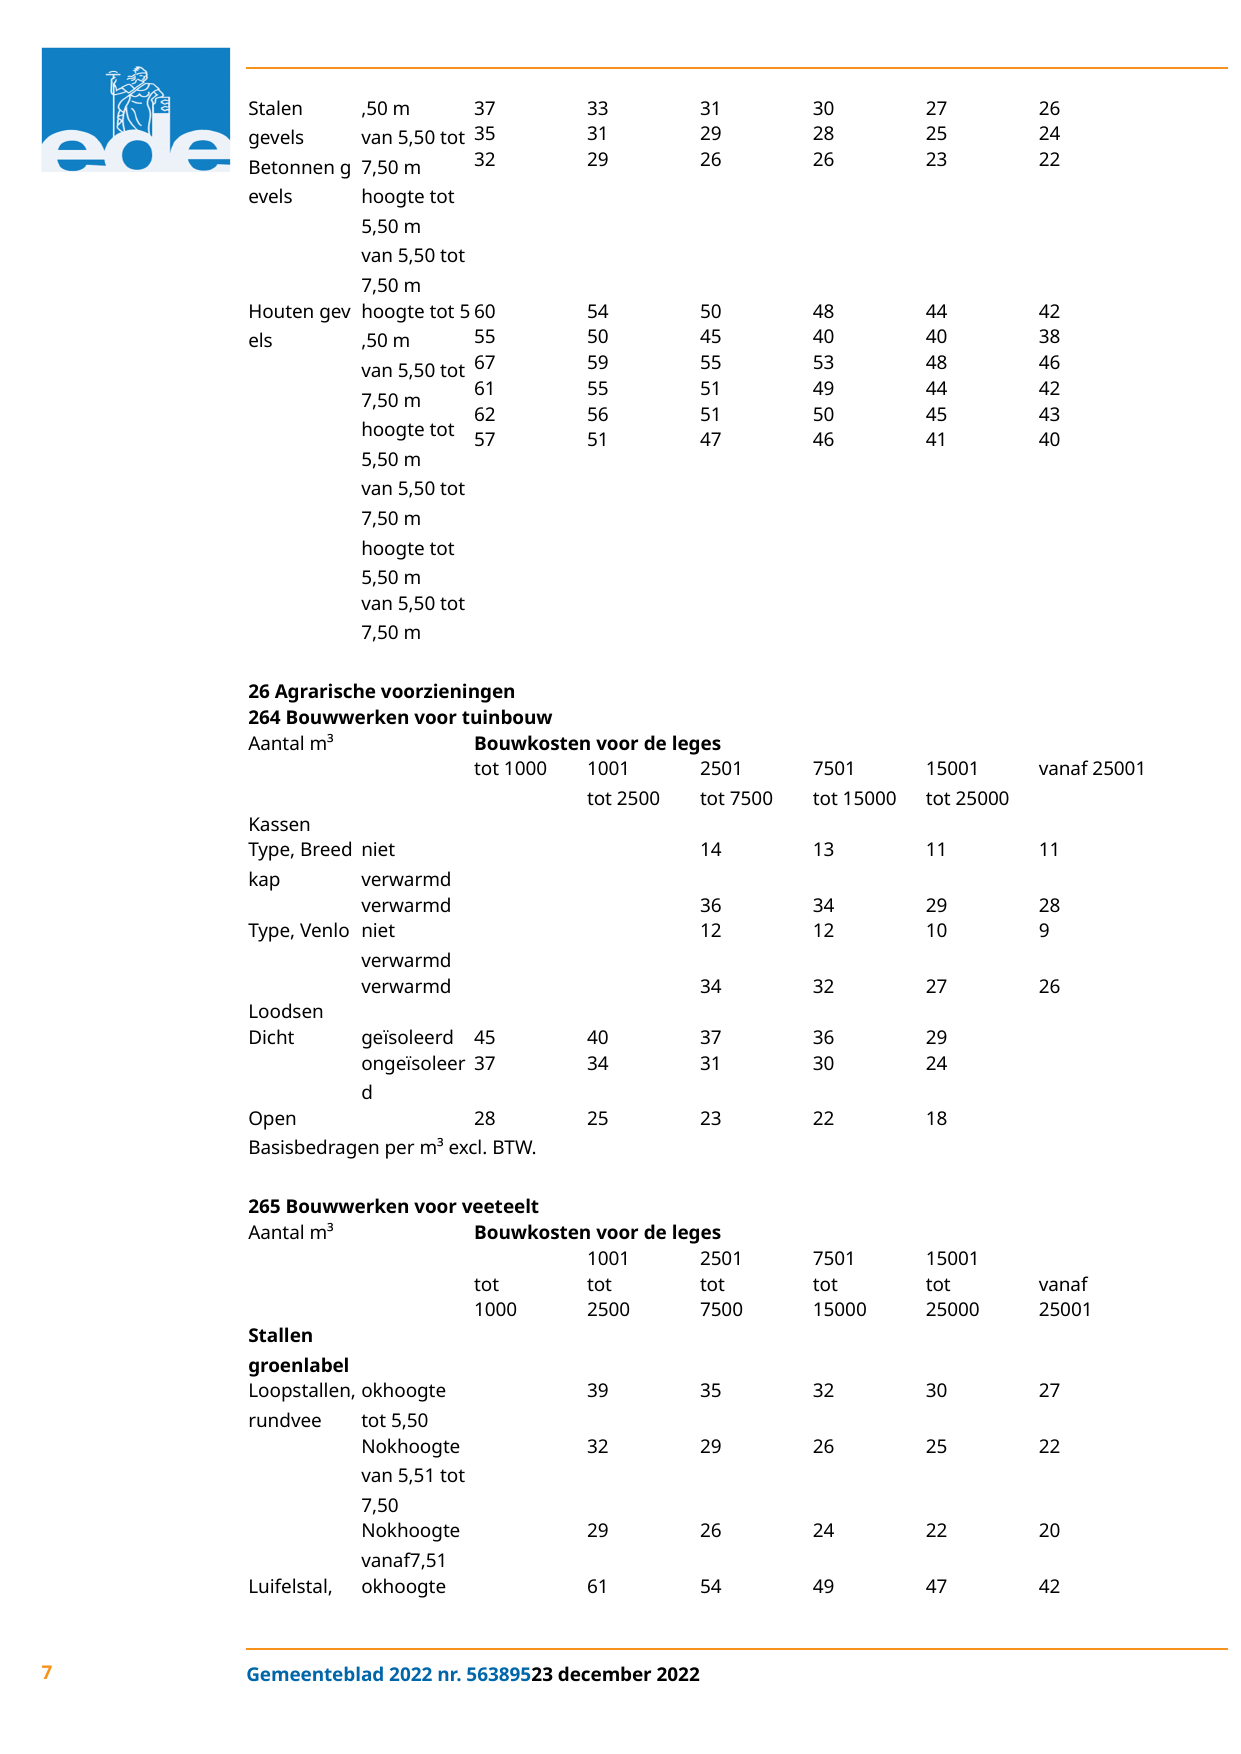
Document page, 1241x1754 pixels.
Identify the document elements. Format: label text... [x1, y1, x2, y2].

table_cell [700, 1322, 813, 1377]
table_cell Nokhoogte van 5,51 tot 7,50 [361, 1433, 474, 1518]
picture [41, 47, 231, 172]
table_cell 36 [813, 1024, 926, 1050]
table_cell 61 [474, 375, 587, 401]
table_cell 51 [587, 427, 700, 590]
table_cell 32 [474, 146, 587, 298]
table_cell [474, 1573, 587, 1599]
table_cell 26 [813, 146, 926, 298]
table_cell [587, 918, 700, 973]
table_cell [361, 1322, 474, 1377]
table_cell [587, 590, 700, 645]
table_cell [474, 973, 587, 998]
table_header 26 Agrarische voorzieningen [248, 678, 1152, 704]
table_cell 12 [813, 918, 926, 973]
table_cell 25000 [926, 1296, 1038, 1322]
table_cell [248, 892, 361, 917]
table_cell [813, 999, 926, 1024]
table_cell okhoogte tot 5,50 [361, 1378, 474, 1433]
table_cell 40 [926, 324, 1038, 349]
table_cell 26 [813, 1433, 926, 1518]
table_cell 26 [700, 146, 813, 298]
table_cell 47 [700, 427, 813, 590]
table_cell [813, 1322, 926, 1377]
table_cell 42 [1039, 375, 1152, 401]
table_cell [474, 892, 587, 917]
table_cell 1001 [587, 1245, 700, 1271]
table_cell 18 [926, 1105, 1038, 1131]
table_cell hoogte tot 5,50 m van 5,50 tot 7,50 m hoogte tot 5,50 m van 5,50 tot 7,50 m hoogte tot 5,50 m [361, 298, 474, 590]
table_cell 35 [474, 121, 587, 146]
table_cell [248, 590, 361, 645]
table_cell [1039, 811, 1152, 836]
table_cell Nokhoogte vanaf7,51 [361, 1518, 474, 1573]
table_cell [474, 1433, 587, 1518]
table_cell 22 [1039, 146, 1152, 298]
table_cell [587, 999, 700, 1024]
table_cell [474, 836, 587, 892]
table_cell Aantal m³ [248, 730, 474, 811]
table_cell tot [587, 1271, 700, 1296]
table_cell [474, 590, 587, 645]
table_cell 12 [700, 918, 813, 973]
table_cell 38 [1039, 324, 1152, 349]
table_cell vanaf 25001 [1039, 755, 1152, 811]
table_cell 14 [700, 836, 813, 892]
table_cell 15001 [926, 1245, 1038, 1271]
table_cell Bouwkosten voor de leges [474, 1219, 1152, 1245]
table_cell 48 [813, 298, 926, 324]
table_cell 26 [1039, 973, 1152, 998]
table_cell 2500 [587, 1296, 700, 1322]
table_cell 40 [813, 324, 926, 349]
table_cell [248, 1433, 361, 1518]
table_cell 62 [474, 401, 587, 427]
table_cell Houten gevels [248, 298, 361, 590]
table_cell 45 [700, 324, 813, 349]
table_cell [700, 999, 813, 1024]
table_cell [813, 590, 926, 645]
table_cell niet verwarmd [361, 836, 474, 892]
table_cell 57 [474, 427, 587, 590]
table_cell 41 [926, 427, 1038, 590]
table_cell 34 [587, 1050, 700, 1105]
table_cell 25 [926, 121, 1038, 146]
table_cell 29 [700, 121, 813, 146]
table_cell van 5,50 tot 7,50 m [361, 590, 474, 645]
table_cell tot [813, 1271, 926, 1296]
table_cell 31 [700, 95, 813, 121]
table_cell [474, 918, 587, 973]
table_cell [361, 999, 474, 1024]
table_cell 30 [926, 1378, 1038, 1433]
table_cell 30 [813, 1050, 926, 1105]
table_cell Kassen [248, 811, 361, 836]
table_cell 2501 [700, 1245, 813, 1271]
table_cell 31 [700, 1050, 813, 1105]
table_cell 54 [587, 298, 700, 324]
table_cell 10 [926, 918, 1038, 973]
table_cell Type, Breedkap [248, 836, 361, 892]
table_cell 23 [700, 1105, 813, 1131]
table_cell [248, 1050, 361, 1105]
table_cell 53 [813, 350, 926, 375]
table_cell verwarmd [361, 892, 474, 917]
table_cell 29 [926, 1024, 1038, 1050]
table_cell 60 [474, 298, 587, 324]
table_cell 45 [926, 401, 1038, 427]
table_cell 44 [926, 375, 1038, 401]
table_cell 20 [1039, 1518, 1152, 1573]
table_cell 29 [700, 1433, 813, 1518]
table_cell 45 [474, 1024, 587, 1050]
table_cell 2501 tot 7500 [700, 755, 813, 811]
table_cell 50 [813, 401, 926, 427]
table_cell 51 [700, 401, 813, 427]
table_cell 42 [1039, 1573, 1152, 1599]
table_cell 33 [587, 95, 700, 121]
table_cell [926, 999, 1038, 1024]
table_cell 67 [474, 350, 587, 375]
table_cell tot [700, 1271, 813, 1296]
table_cell Open [248, 1105, 361, 1131]
table_cell 56 [587, 401, 700, 427]
table_cell 29 [587, 1518, 700, 1573]
table_cell 9 [1039, 918, 1152, 973]
table_cell 47 [926, 1573, 1038, 1599]
table_cell 55 [587, 375, 700, 401]
table_cell Bouwkosten voor de leges [474, 730, 1152, 755]
table_cell 27 [926, 95, 1038, 121]
table_cell 22 [926, 1518, 1038, 1573]
table_cell ongeïsoleerd [361, 1050, 474, 1105]
table_cell [1039, 1322, 1152, 1377]
table_cell 22 [813, 1105, 926, 1131]
table_cell tot [474, 1271, 587, 1296]
table_cell [1039, 1105, 1152, 1131]
table_cell vanaf [1039, 1271, 1152, 1296]
table_cell 28 [1039, 892, 1152, 917]
table_cell [474, 1378, 587, 1433]
table_cell geïsoleerd [361, 1024, 474, 1050]
table_cell 39 [587, 1378, 700, 1433]
table_cell 15000 [813, 1296, 926, 1322]
table_cell 27 [1039, 1378, 1152, 1433]
table_cell 44 [926, 298, 1038, 324]
table_cell 11 [926, 836, 1038, 892]
table_header 265 Bouwwerken voor veeteelt [248, 1194, 1152, 1219]
table_cell [587, 836, 700, 892]
table_cell 36 [700, 892, 813, 917]
table_cell 51 [700, 375, 813, 401]
table_cell 54 [700, 1573, 813, 1599]
table_cell 49 [813, 375, 926, 401]
table_cell [926, 1322, 1038, 1377]
table_cell Aantal m³ [248, 1219, 474, 1322]
table_cell 43 [1039, 401, 1152, 427]
table_cell [587, 811, 700, 836]
table_cell 1001 tot 2500 [587, 755, 700, 811]
table_cell 28 [474, 1105, 587, 1131]
table_cell niet verwarmd [361, 918, 474, 973]
table_cell [926, 590, 1038, 645]
table_cell Type, Venlo [248, 918, 361, 973]
table_cell 42 [1039, 298, 1152, 324]
table_cell 55 [474, 324, 587, 349]
table_cell [587, 1322, 700, 1377]
table_cell 34 [700, 973, 813, 998]
table_cell 40 [587, 1024, 700, 1050]
table_cell tot 1000 [474, 755, 587, 811]
table_cell 29 [587, 146, 700, 298]
table_cell [700, 811, 813, 836]
table_cell [587, 973, 700, 998]
table_cell 37 [474, 1050, 587, 1105]
table_cell Loopstallen, rundvee [248, 1378, 361, 1433]
table_cell 26 [1039, 95, 1152, 121]
text Basisbedragen per m³ excl. BTW. [248, 1134, 1152, 1160]
table_cell verwarmd [361, 973, 474, 998]
table_cell 7500 [700, 1296, 813, 1322]
table_cell 59 [587, 350, 700, 375]
table_cell 28 [813, 121, 926, 146]
table_cell [361, 1105, 474, 1131]
table_cell 15001 tot 25000 [926, 755, 1038, 811]
table_cell 46 [813, 427, 926, 590]
table_cell [813, 811, 926, 836]
table_cell 55 [700, 350, 813, 375]
table_cell 25001 [1039, 1296, 1152, 1322]
table_cell Loodsen [248, 999, 361, 1024]
table_cell 32 [813, 1378, 926, 1433]
table_cell 24 [1039, 121, 1152, 146]
table_cell 29 [926, 892, 1038, 917]
table_cell [474, 1518, 587, 1573]
table_cell 24 [813, 1518, 926, 1573]
table_cell 32 [813, 973, 926, 998]
table_cell [700, 590, 813, 645]
table_cell [1039, 1024, 1152, 1050]
table_cell [248, 973, 361, 998]
table_cell tot [926, 1271, 1038, 1296]
table_cell 46 [1039, 350, 1152, 375]
table_cell [1039, 590, 1152, 645]
table_cell 32 [587, 1433, 700, 1518]
table_cell [1039, 1050, 1152, 1105]
table_cell ,50 m van 5,50 tot 7,50 m hoogte tot 5,50 m van 5,50 tot 7,50 m [361, 95, 474, 298]
table_cell [1039, 1245, 1152, 1271]
table_cell 23 [926, 146, 1038, 298]
table_cell [926, 811, 1038, 836]
table_cell 13 [813, 836, 926, 892]
table_cell 37 [700, 1024, 813, 1050]
table_cell 35 [700, 1378, 813, 1433]
table_cell 11 [1039, 836, 1152, 892]
table_cell [474, 1322, 587, 1377]
table_cell 25 [587, 1105, 700, 1131]
table_cell 26 [700, 1518, 813, 1573]
table_cell 50 [700, 298, 813, 324]
table_cell 24 [926, 1050, 1038, 1105]
table_cell 61 [587, 1573, 700, 1599]
table_cell 22 [1039, 1433, 1152, 1518]
table_cell 48 [926, 350, 1038, 375]
table_cell 30 [813, 95, 926, 121]
table_cell okhoogte [361, 1573, 474, 1599]
table_cell 49 [813, 1573, 926, 1599]
table_cell 50 [587, 324, 700, 349]
table_cell [474, 999, 587, 1024]
table_cell 40 [1039, 427, 1152, 590]
table_cell [587, 892, 700, 917]
table_cell 37 [474, 95, 587, 121]
table_cell 27 [926, 973, 1038, 998]
table_cell Dicht [248, 1024, 361, 1050]
table_cell [474, 1245, 587, 1271]
table_cell 7501 [813, 1245, 926, 1271]
table_cell 1000 [474, 1296, 587, 1322]
table_cell [474, 811, 587, 836]
table_cell 31 [587, 121, 700, 146]
table_cell 264 Bouwwerken voor tuinbouw [248, 704, 1152, 730]
table_cell [248, 1518, 361, 1573]
table_cell Stalen gevels Betonnen gevels [248, 95, 361, 298]
table_cell [1039, 999, 1152, 1024]
table_cell 7501 tot 15000 [813, 755, 926, 811]
table_cell 25 [926, 1433, 1038, 1518]
table_cell Stallen groenlabel [248, 1322, 361, 1377]
table_cell 34 [813, 892, 926, 917]
table_cell [361, 811, 474, 836]
table_cell Luifelstal, [248, 1573, 361, 1599]
